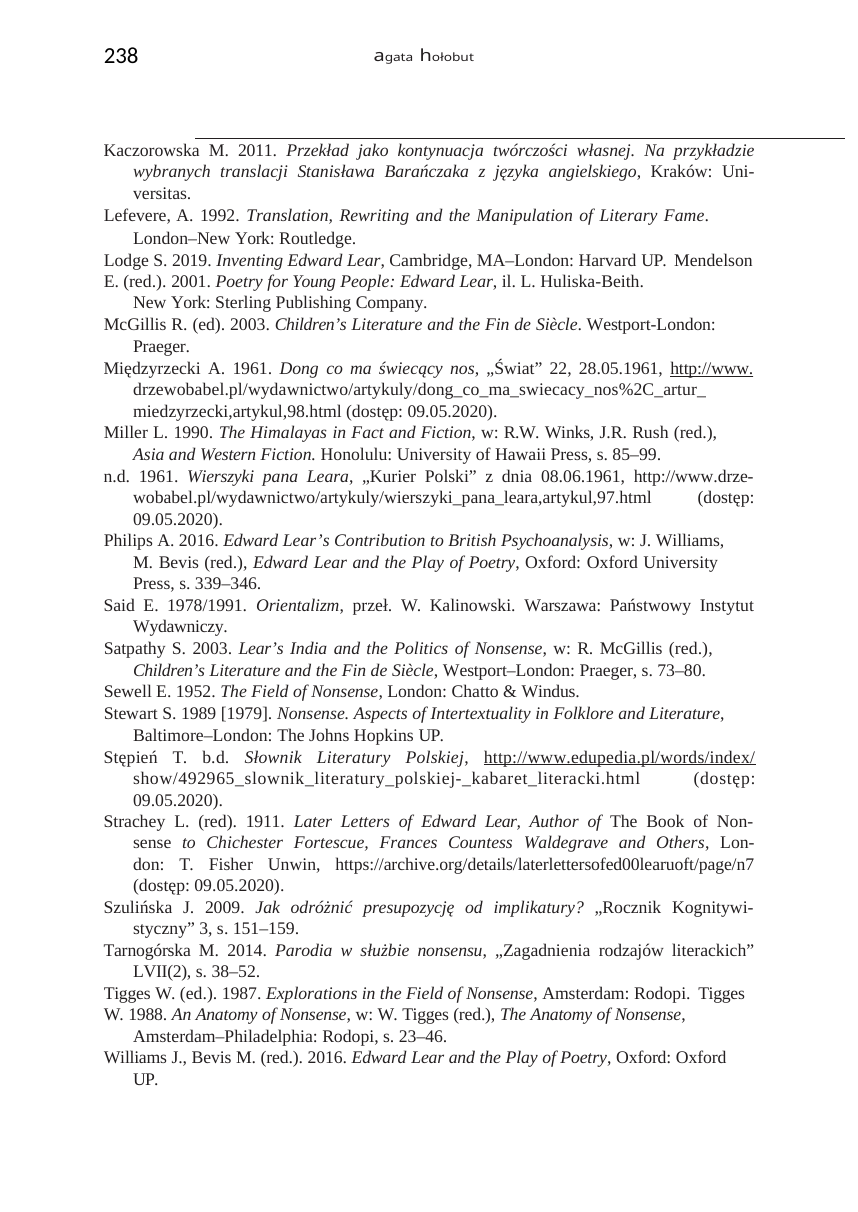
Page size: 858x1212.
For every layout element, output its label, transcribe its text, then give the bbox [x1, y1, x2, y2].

text Stępień T. b.d. Słownik Literatury Polskiej, http://www.edupedia.pl/words/index/ show/492965_slownik_literatury_polskiej-_kabaret_literacki.html (dostęp: 09.05.2020). [103, 746, 755, 810]
text Praeger. [133, 336, 766, 356]
text Amsterdam‒Philadelphia: Rodopi, s. 23‒46. [133, 1025, 766, 1046]
text n.d. 1961. Wierszyki pana Leara, „Kurier Polski” z dnia 08.06.1961, http://www.drze- wobabel.pl/wydawnictwo/artykuly/wierszyki_pana_leara,artykul,97.html (dostęp: 09.05.2020). [103, 466, 754, 529]
text Baltimore‒London: The Johns Hopkins UP. [133, 725, 766, 745]
text Satpathy S. 2003. Lear’s India and the Politics of Nonsense, w: R. McGillis (red.), [103, 638, 766, 658]
text Said E. 1978/1991. Orientalizm, przeł. W. Kalinowski. Warszawa: Państwowy Instytut Wydawniczy. [103, 595, 754, 636]
text Children’s Literature and the Fin de Siècle, Westport‒London: Praeger, s. 73‒80. [133, 659, 766, 680]
text Miller L. 1990. The Himalayas in Fact and Fiction, w: R.W. Winks, J.R. Rush (red.), [103, 422, 766, 442]
text McGillis R. (ed). 2003. Children’s Literature and the Fin de Siècle. Westport-London: [103, 314, 766, 334]
text Lodge S. 2019. Inventing Edward Lear, Cambridge, MA‒London: Harvard UP. Mendelson E. (red.). 2001. Poetry for Young People: Edward Lear, il. L. Huliska-Beith. [103, 249, 754, 291]
text Tigges W. (ed.). 1987. Explorations in the Field of Nonsense, Amsterdam: Rodopi. Tigges W. 1988. An Anatomy of Nonsense, w: W. Tigges (red.), The Anatomy of Nonsense, [103, 982, 754, 1024]
text M. Bevis (red.), Edward Lear and the Play of Poetry, Oxford: Oxford University Press, s. 339‒346. [133, 552, 754, 593]
text Strachey L. (red). 1911. Later Letters of Edward Lear, Author of The Book of Non- sense to Chichester Fortescue, Frances Countess Waldegrave and Others, Lon- don: T. Fisher Unwin, https://archive.org/details/laterlettersofed00learuoft/page/n7 (dostęp: 09.05.2020). [103, 811, 754, 896]
text Szulińska J. 2009. Jak odróżnić presupozycję od implikatury? „Rocznik Kognitywi- styczny” 3, s. 151‒159. [103, 897, 754, 938]
text Williams J., Bevis M. (red.). 2016. Edward Lear and the Play of Poetry, Oxford: Oxford [103, 1047, 766, 1067]
text New York: Sterling Publishing Company. [133, 292, 766, 313]
text Międzyrzecki A. 1961. Dong co ma świecący nos, „Świat” 22, 28.05.1961, http://www. drzewobabel.pl/wydawnictwo/artykuly/dong_co_ma_swiecacy_nos%2C_artur_ miedzyrzecki,artykul,98.html (dostęp: 09.05.2020). [103, 358, 754, 421]
text Kaczorowska M. 2011. Przekład jako kontynuacja twórczości własnej. Na przykładzie wybranych translacji Stanisława Barańczaka z języka angielskiego, Kraków: Uni- versitas. [103, 127, 754, 203]
text London‒New York: Routledge. [133, 228, 766, 248]
text UP. [133, 1069, 766, 1089]
text Sewell E. 1952. The Field of Nonsense, London: Chatto & Windus. [103, 681, 766, 701]
text Philips A. 2016. Edward Lear’s Contribution to British Psychoanalysis, w: J. Williams, [103, 530, 766, 550]
text Stewart S. 1989 [1979]. Nonsense. Aspects of Intertextuality in Folklore and Literature, [103, 703, 766, 723]
text Asia and Western Fiction. Honolulu: University of Hawaii Press, s. 85‒99. [133, 444, 766, 464]
text Lefevere, A. 1992. Translation, Rewriting and the Manipulation of Literary Fame. [103, 205, 766, 226]
text Tarnogórska M. 2014. Parodia w służbie nonsensu, „Zagadnienia rodzajów literackich” LVII(2), s. 38‒52. [103, 939, 754, 981]
